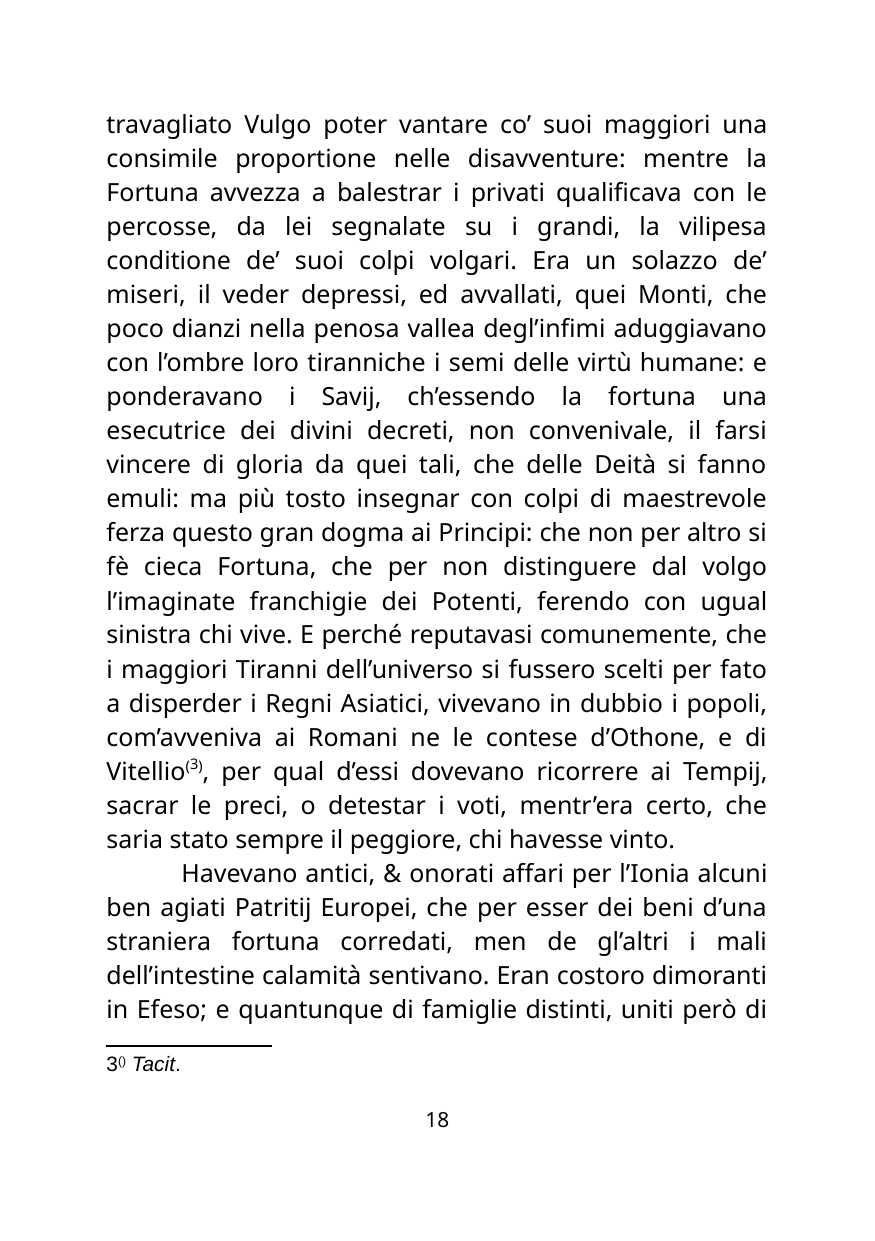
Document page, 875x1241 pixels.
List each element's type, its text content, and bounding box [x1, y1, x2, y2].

text Havevano antici, & onorati affari per l’Ionia alcuni ben agiati Patritij Europei, che per esser dei beni d’una straniera fortuna corredati, men de gl’altri i mali dell’intestine calamità sentivano. Eran costoro dimoranti in Efeso; e quantunque di famiglie distinti, uniti però di [106, 856, 768, 1026]
text travagliato Vulgo poter vantare co’ suoi maggiori una consimile proportione nelle disavventure: mentre la Fortuna avvezza a balestrar i privati qualificava con le percosse, da lei segnalate su i grandi, la vilipesa conditione de’ suoi colpi volgari. Era un solazzo de’ miseri, il veder depressi, ed avvallati, quei Monti, che poco dianzi nella penosa vallea degl’infimi aduggiavano con l’ombre loro tiranniche i semi delle virtù humane: e ponderavano i Savij, ch’essendo la fortuna una esecutrice dei divini decreti, non convenivale, il farsi vincere di gloria da quei tali, che delle Deità si fanno emuli: ma più tosto insegnar con colpi di maestrevole ferza questo gran dogma ai Principi: che non per altro si fè cieca Fortuna, che per non distinguere dal volgo l’imaginate franchigie dei Potenti, ferendo con ugual sinistra chi vive. E perché reputavasi comunemente, che i maggiori Tiranni dell’universo si fussero scelti per fato a disperder i Regni Asiatici, vivevano in dubbio i popoli, com’avveniva ai Romani ne le contese d’Othone, e di Vitellio(), per qual d’essi dovevano ricorrere ai Tempij, sacrar le preci, o detestar i voti, mentr’era certo, che saria stato sempre il peggiore, chi havesse vinto. [106, 106, 768, 856]
text () Tacit. [106, 1052, 768, 1076]
